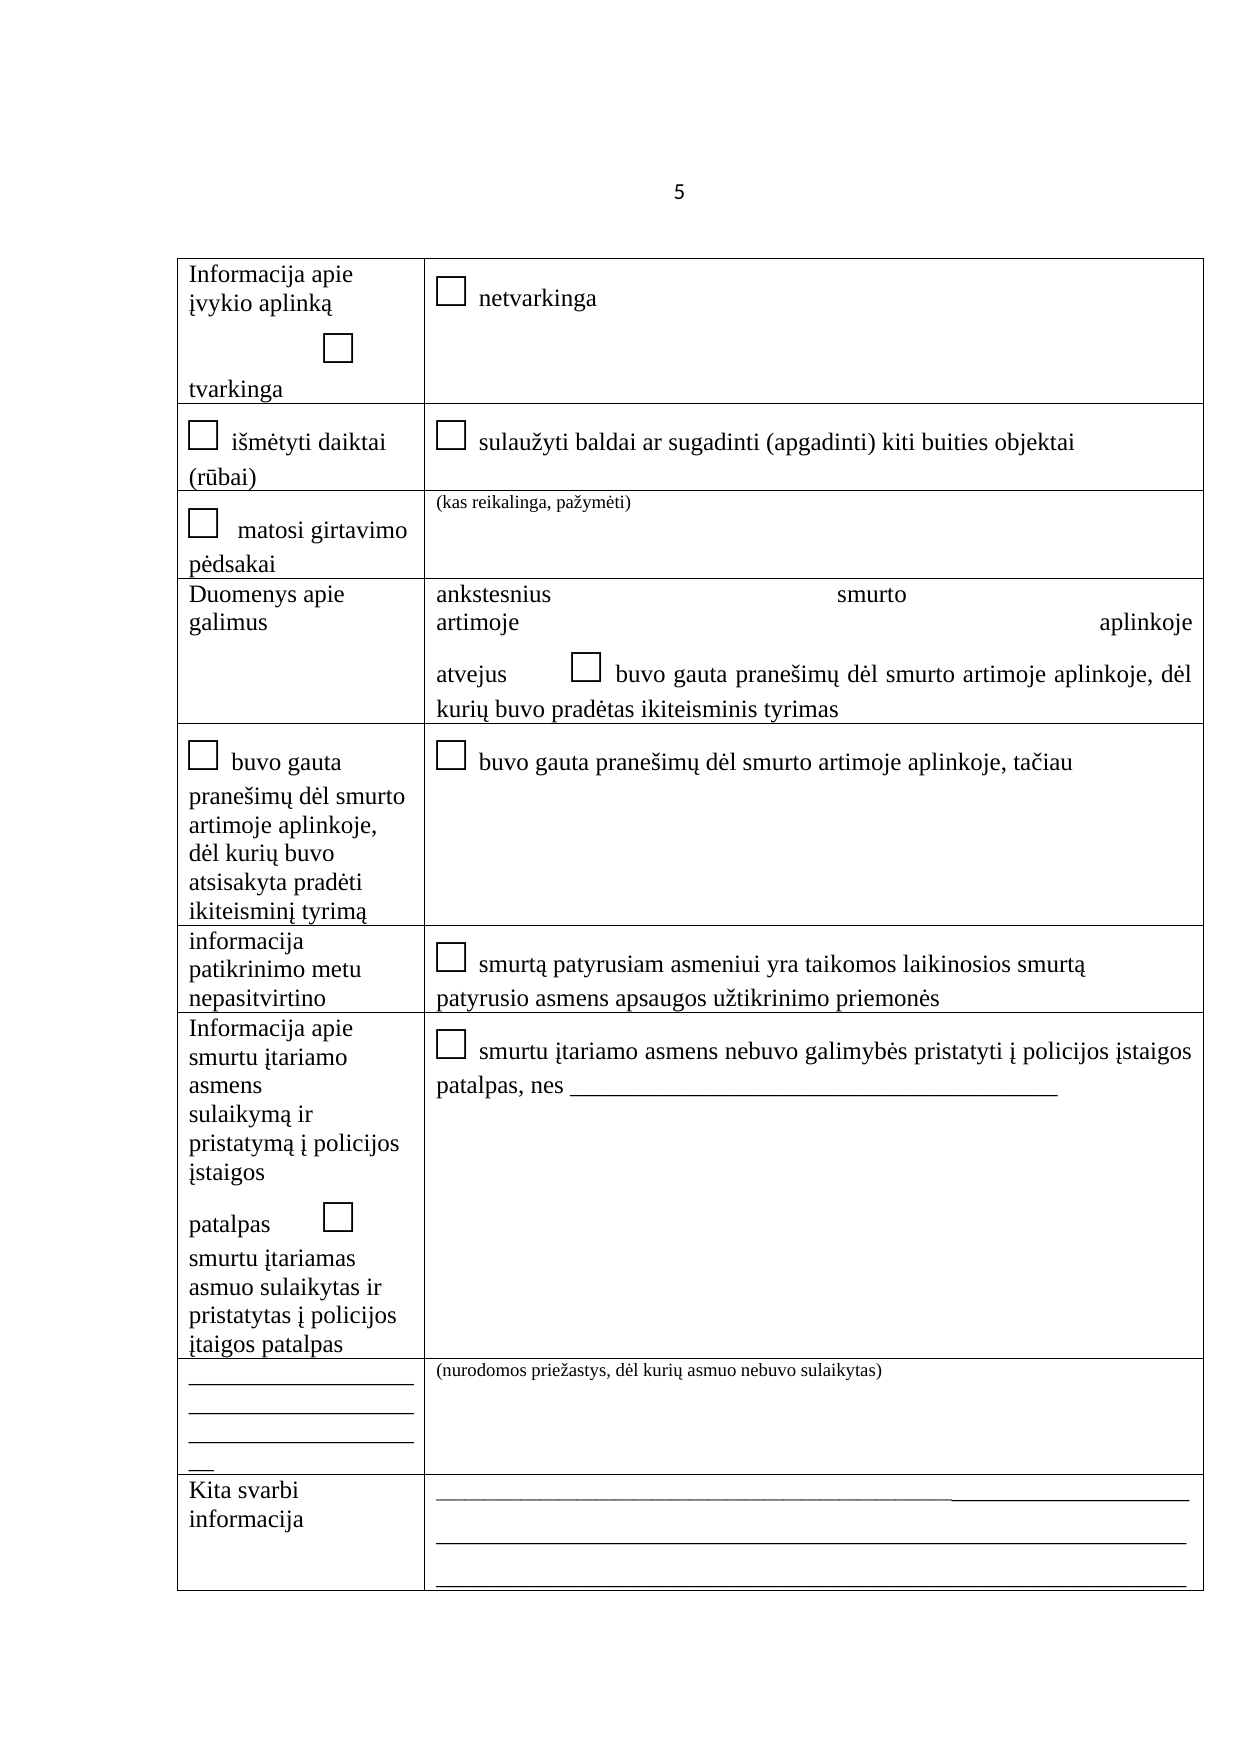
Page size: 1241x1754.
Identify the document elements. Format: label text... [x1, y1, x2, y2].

table_cell Kita svarbi informacija [178, 1475, 424, 1590]
table_cell □ smurtu įtariamo asmens nebuvo galimybės pristatyti į policijos įstaigos patalpas, nes _______________________________________ [425, 1013, 1203, 1358]
table_cell Informacija apie smurtu įtariamo asmens sulaikymą ir pristatymą į policijos įstaigos patalpas □ smurtu įtariamas asmuo sulaikytas ir pristatytas į policijos įtaigos patalpas [178, 1013, 424, 1358]
table_cell ankstesnius smurto artimoje aplinkoje atvejus □ buvo gauta pranešimų dėl smurto artimoje aplinkoje, dėl kurių buvo pradėtas ikiteisminis tyrimas [425, 579, 1203, 722]
table_cell (kas reikalinga, pažymėti) [425, 491, 1203, 578]
table_cell (nurodomos priežastys, dėl kurių asmuo nebuvo sulaikytas) [425, 1359, 1203, 1474]
table_cell Duomenys apie galimus [178, 579, 424, 722]
table_cell □ buvo gauta pranešimų dėl smurto artimoje aplinkoje, dėl kurių buvo atsisakyta pradėti ikiteisminį tyrimą [178, 724, 424, 925]
table_cell __________________________________________________________________________________________________________________________________________________________________________________________________ [425, 1475, 1203, 1590]
table_cell □ smurtą patyrusiam asmeniui yra taikomos laikinosios smurtą patyrusio asmens apsaugos užtikrinimo priemonės [425, 926, 1203, 1012]
table_cell □ matosi girtavimo pėdsakai [178, 491, 424, 578]
table_cell □ išmėtyti daiktai (rūbai) [178, 404, 424, 490]
table_cell □ buvo gauta pranešimų dėl smurto artimoje aplinkoje, tačiau [425, 724, 1203, 925]
table_cell Informacija apie įvykio aplinką □ tvarkinga [178, 259, 424, 403]
table_cell □ sulaužyti baldai ar sugadinti (apgadinti) kiti buities objektai [425, 404, 1203, 490]
table_cell ________________________________________________________ [178, 1359, 424, 1474]
table_cell □ netvarkinga [425, 259, 1203, 403]
table_cell informacija patikrinimo metu nepasitvirtino [178, 926, 424, 1012]
